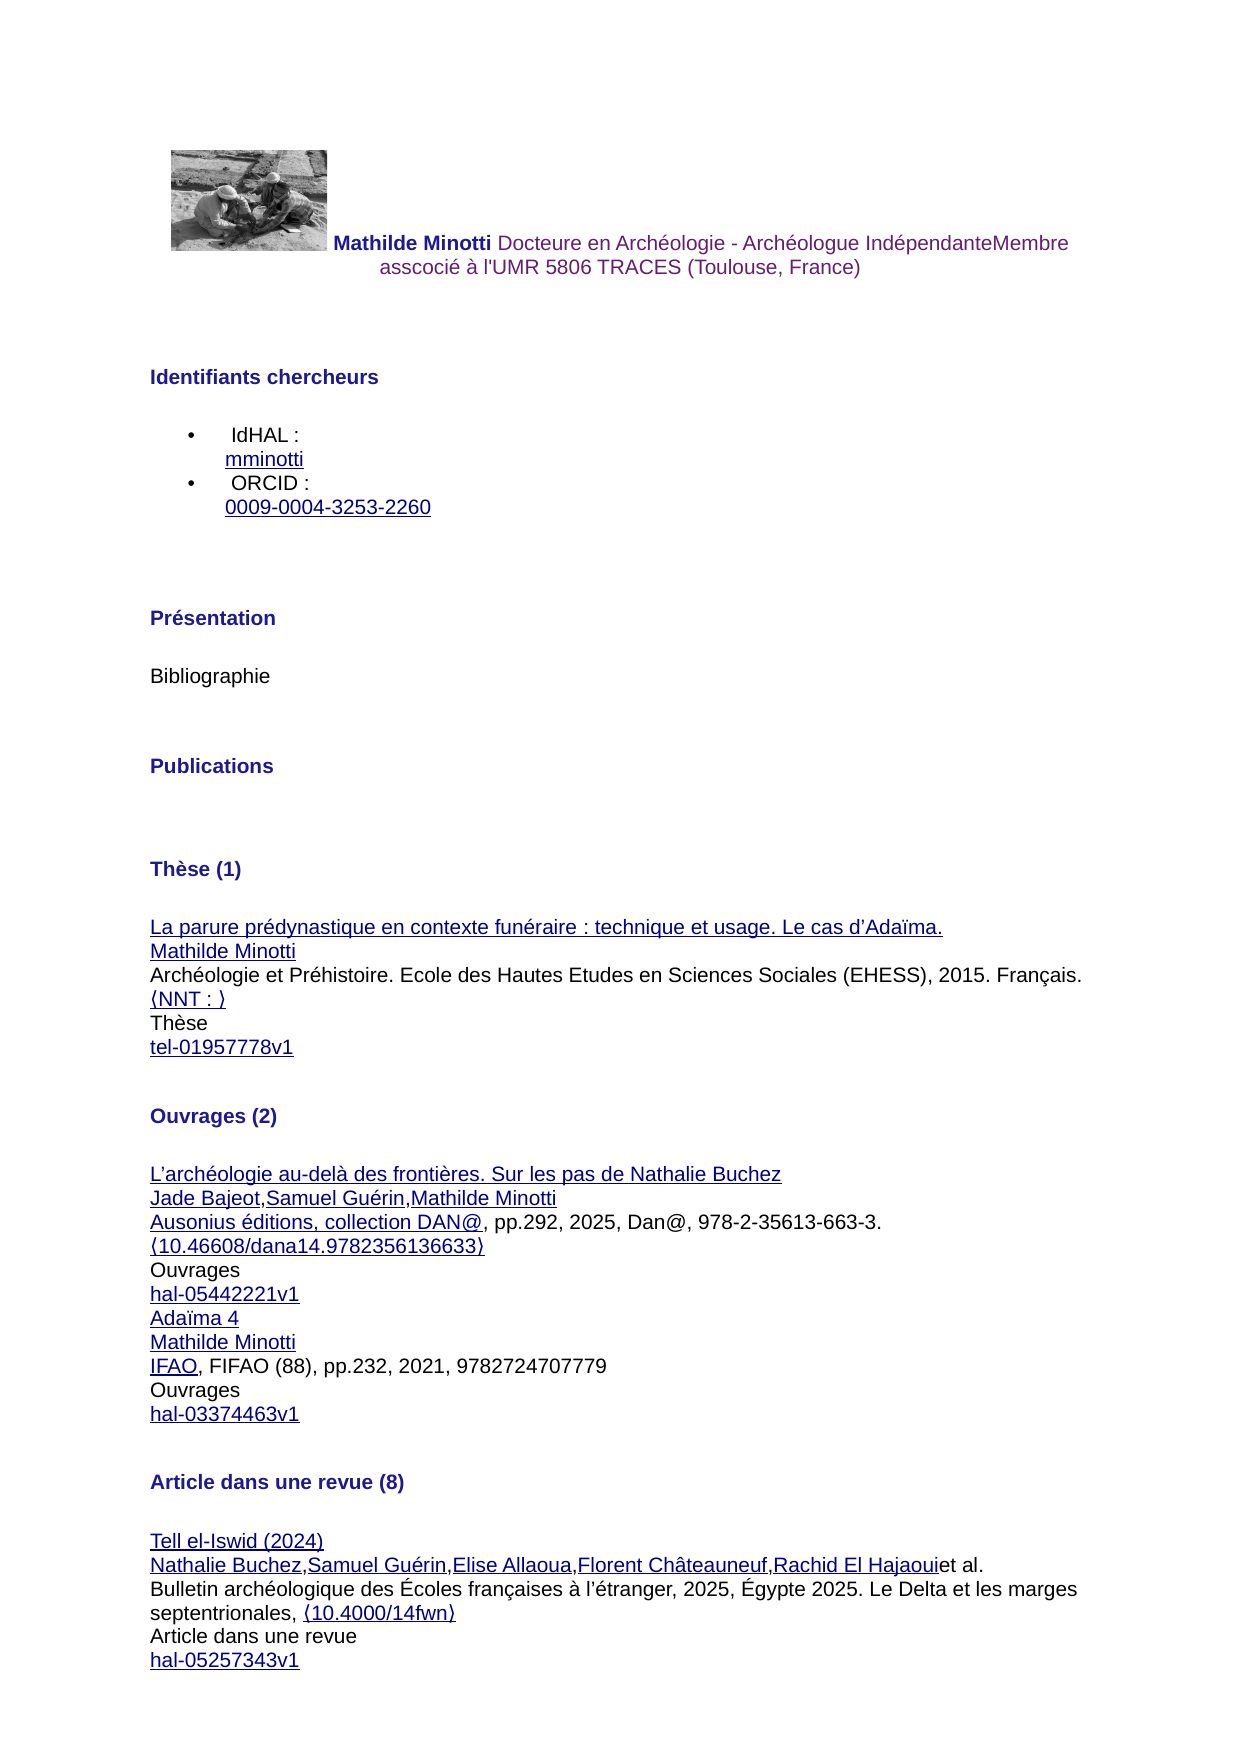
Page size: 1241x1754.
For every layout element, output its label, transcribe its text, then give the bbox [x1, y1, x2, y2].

list ORCID : [187, 471, 1090, 495]
subtitle Ouvrages (2) [150, 1103, 1090, 1127]
subtitle Identifiants chercheurs [150, 365, 1090, 389]
subtitle Publications [150, 753, 1090, 777]
subtitle Mathilde Minotti Docteure en Archéologie - Archéologue IndépendanteMembre asscocié à l'UMR 5806 TRACES (Toulouse, France) [150, 150, 1090, 278]
table_header La parure prédynastique en contexte funéraire : technique et usage. Le cas d’Adaïma. Mathilde Minotti Archéologie et Préhistoire. Ecole des Hautes Etudes en Sciences Sociales (EHESS), 2015. Français. ⟨NNT : ⟩ Thèse tel-01957778v1 [150, 915, 1090, 1059]
subtitle Article dans une revue (8) [150, 1470, 1090, 1494]
text Bibliographie [150, 664, 1090, 688]
subtitle Thèse (1) [150, 857, 1090, 881]
list mminotti [187, 447, 1090, 471]
table_header Tell el-Iswid (2024) Nathalie Buchez,Samuel Guérin,Elise Allaoua,Florent Châteauneuf,Rachid El Hajaouiet al. Bulletin archéologique des Écoles françaises à l’étranger, 2025, Égypte 2025. Le Delta et les marges septentrionales, ⟨10.4000/14fwn⟩ Article dans une revue hal-05257343v1 [150, 1529, 1090, 1672]
list IdHAL : [187, 423, 1090, 447]
table_cell Adaïma 4 Mathilde Minotti IFAO, FIFAO (88), pp.232, 2021, 9782724707779 Ouvrages hal-03374463v1 [150, 1306, 1090, 1425]
table_header L’archéologie au-delà des frontières. Sur les pas de Nathalie Buchez Jade Bajeot,Samuel Guérin,Mathilde Minotti Ausonius éditions, collection DAN@, pp.292, 2025, Dan@, 978-2-35613-663-3. ⟨10.46608/dana14.9782356136633⟩ Ouvrages hal-05442221v1 [150, 1162, 1090, 1306]
list 0009-0004-3253-2260 [187, 495, 1090, 519]
picture [171, 150, 328, 251]
subtitle Présentation [150, 606, 1090, 629]
